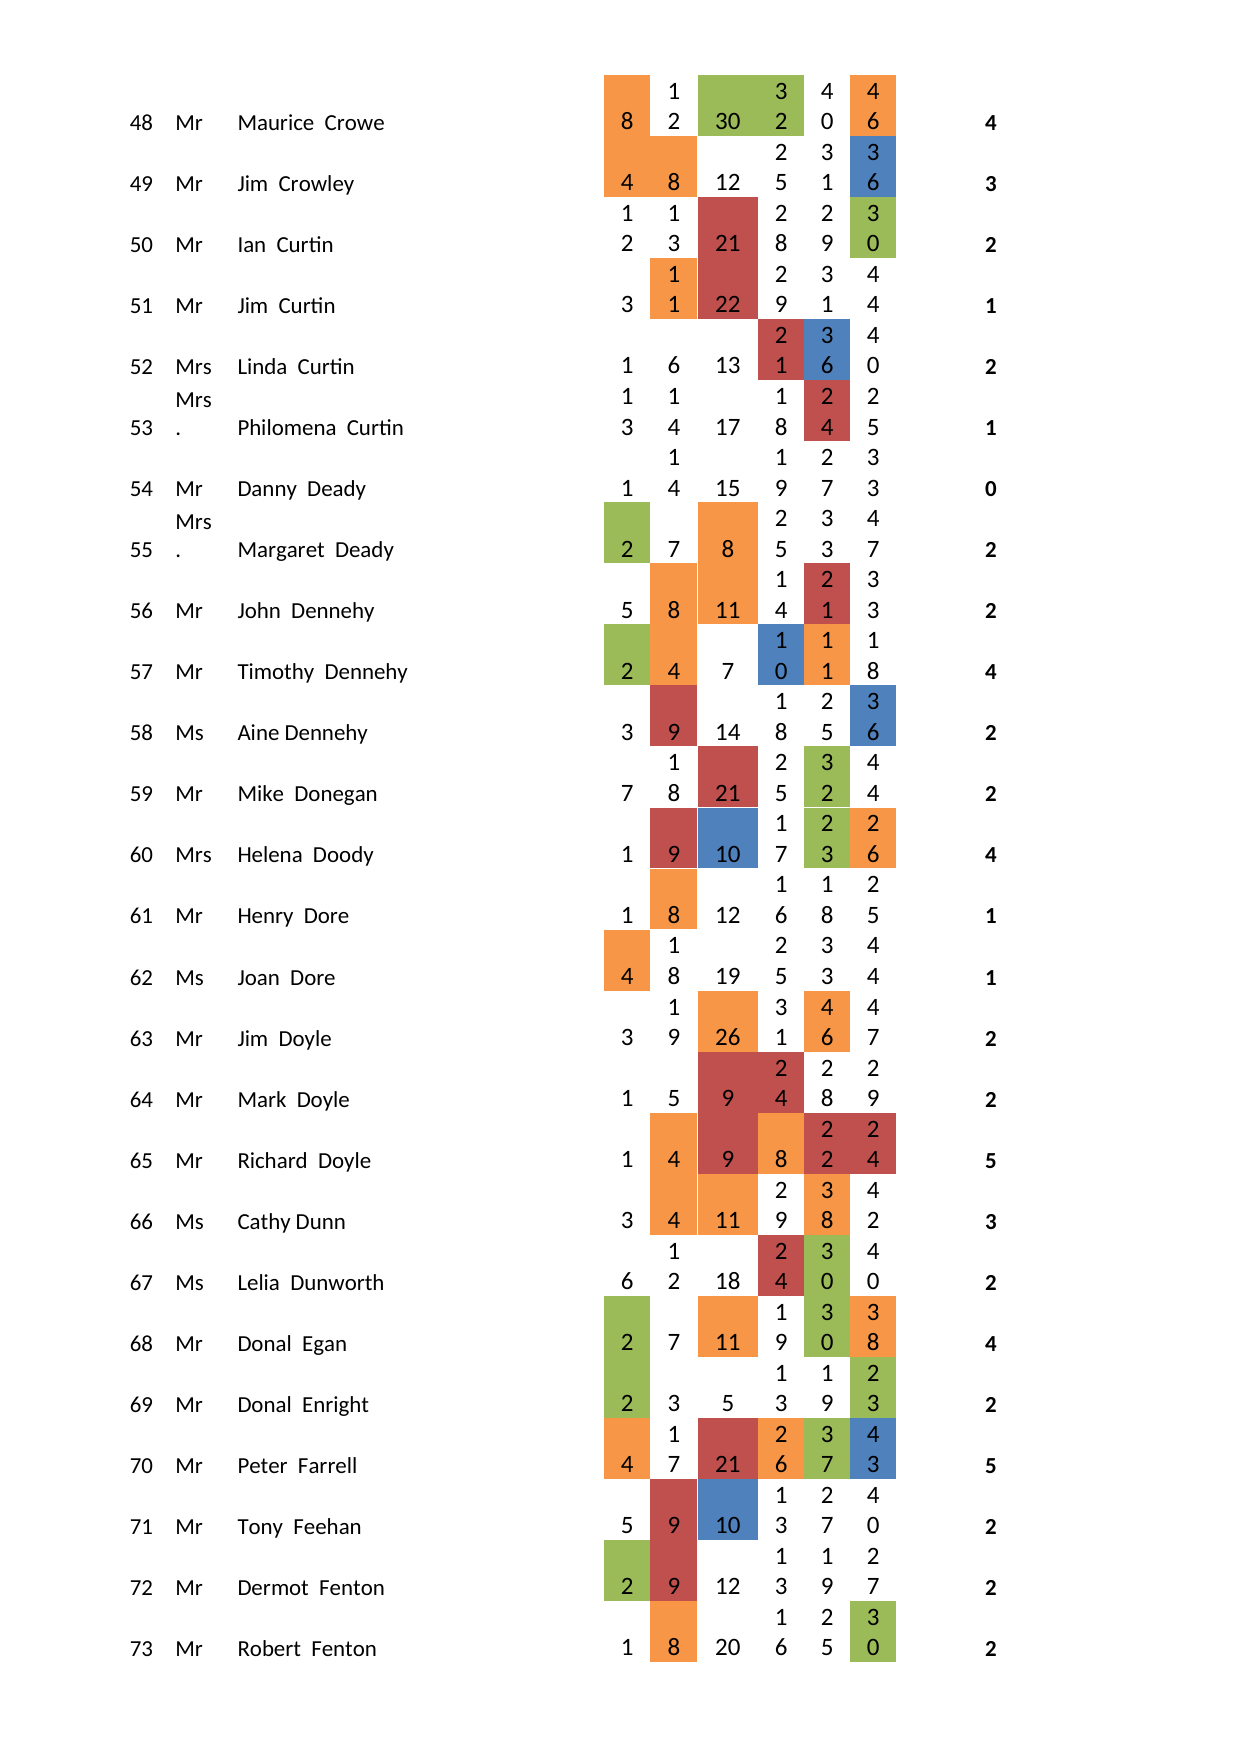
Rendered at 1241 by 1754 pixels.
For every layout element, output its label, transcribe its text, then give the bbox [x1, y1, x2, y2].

table_cell [896, 930, 954, 991]
table_cell 8 [698, 502, 758, 563]
table_cell 59 [85, 746, 164, 807]
table_cell 29 [850, 1052, 896, 1113]
table_cell 9 [650, 808, 697, 868]
table_cell 24 [758, 1052, 804, 1113]
table_cell 25 [850, 869, 896, 929]
table_cell Mr [164, 563, 226, 624]
table_cell 25 [758, 746, 804, 807]
table_cell 14 [650, 441, 697, 502]
table_cell 21 [758, 319, 804, 380]
table_cell 13 [604, 380, 650, 441]
table_cell 33 [850, 441, 896, 502]
table_cell 19 [804, 1357, 850, 1418]
table_cell 19 [758, 1296, 804, 1357]
table_cell 14 [650, 380, 697, 441]
table_cell Ian Curtin [226, 197, 604, 258]
table_cell Mark Doyle [226, 1052, 604, 1113]
table_cell 36 [850, 136, 896, 197]
table_cell [896, 1113, 954, 1174]
table_cell Ms [164, 1174, 226, 1235]
table_cell 1 [954, 380, 1028, 441]
table_cell 5 [604, 1479, 650, 1540]
table_cell [896, 1296, 954, 1357]
table_cell Mrs [164, 319, 226, 380]
table_cell 3 [604, 991, 650, 1052]
table_cell 69 [85, 1357, 164, 1418]
table_cell 18 [850, 624, 896, 685]
table_cell 21 [698, 197, 758, 258]
table_cell Mr [164, 258, 226, 319]
table_cell 10 [698, 1479, 758, 1540]
table_cell 27 [850, 1540, 896, 1601]
table_cell 24 [758, 1235, 804, 1296]
table_cell Mr [164, 991, 226, 1052]
table_cell Mr [164, 1540, 226, 1601]
table_cell 8 [650, 1601, 697, 1662]
table_cell 2 [954, 1479, 1028, 1540]
table_cell 19 [758, 441, 804, 502]
table_cell 33 [850, 563, 896, 624]
table_cell 4 [604, 930, 650, 991]
table_cell Timothy Dennehy [226, 624, 604, 685]
table_cell 32 [758, 75, 804, 136]
table_cell 72 [85, 1540, 164, 1601]
table_cell 11 [698, 1296, 758, 1357]
table_cell 36 [850, 685, 896, 746]
table_cell 54 [85, 441, 164, 502]
table_cell 7 [604, 746, 650, 807]
table_cell 9 [698, 1052, 758, 1113]
table_cell 2 [604, 1296, 650, 1357]
table_cell 8 [758, 1113, 804, 1174]
table_cell Margaret Deady [226, 502, 604, 563]
table_cell 18 [804, 869, 850, 929]
table_cell 14 [758, 563, 804, 624]
table_cell 3 [604, 685, 650, 746]
table_cell 2 [954, 319, 1028, 380]
table_cell 49 [85, 136, 164, 197]
table_cell 56 [85, 563, 164, 624]
table_cell Donal Egan [226, 1296, 604, 1357]
table_cell Mike Donegan [226, 746, 604, 807]
table_cell 2 [954, 685, 1028, 746]
table_cell [896, 380, 954, 441]
table_cell 9 [650, 1540, 697, 1601]
table_cell [896, 502, 954, 563]
table_cell 22 [698, 258, 758, 319]
table_cell [896, 75, 954, 136]
table_cell 3 [604, 1174, 650, 1235]
table_cell Mr [164, 1357, 226, 1418]
table_cell Mr [164, 1601, 226, 1662]
table_cell Lelia Dunworth [226, 1235, 604, 1296]
table_cell 8 [650, 869, 697, 929]
table_cell 9 [650, 685, 697, 746]
table_cell Mrs. [164, 380, 226, 441]
table_cell [896, 1601, 954, 1662]
table_cell 67 [85, 1235, 164, 1296]
table_cell Mr [164, 197, 226, 258]
table_cell 3 [954, 136, 1028, 197]
table_cell Mr [164, 624, 226, 685]
table_cell 31 [804, 136, 850, 197]
table_cell Danny Deady [226, 441, 604, 502]
table_cell 50 [85, 197, 164, 258]
table_cell 2 [604, 502, 650, 563]
table_cell 47 [850, 502, 896, 563]
table_cell 52 [85, 319, 164, 380]
table_cell 29 [758, 258, 804, 319]
table_cell 4 [650, 1174, 697, 1235]
table_cell 58 [85, 685, 164, 746]
table_cell Cathy Dunn [226, 1174, 604, 1235]
table_cell 3 [604, 258, 650, 319]
table_cell Dermot Fenton [226, 1540, 604, 1601]
table_cell 25 [804, 685, 850, 746]
table_cell 2 [954, 563, 1028, 624]
table_cell 21 [804, 563, 850, 624]
table_cell 12 [698, 869, 758, 929]
table_cell 1 [954, 258, 1028, 319]
table_cell 19 [804, 1540, 850, 1601]
table_cell 16 [758, 1601, 804, 1662]
table_cell [896, 319, 954, 380]
table_cell [896, 869, 954, 929]
table_cell 6 [604, 1235, 650, 1296]
table_cell 13 [650, 197, 697, 258]
table_cell 5 [698, 1357, 758, 1418]
table_cell Joan Dore [226, 930, 604, 991]
table_cell Mr [164, 1052, 226, 1113]
table_cell 12 [650, 1235, 697, 1296]
table_cell 25 [850, 380, 896, 441]
table_cell 37 [804, 1418, 850, 1479]
table_cell 1 [604, 319, 650, 380]
table_cell Donal Enright [226, 1357, 604, 1418]
table_cell 33 [804, 930, 850, 991]
table_cell Mr [164, 1418, 226, 1479]
table_cell 7 [698, 624, 758, 685]
table_cell 11 [698, 1174, 758, 1235]
table_cell 64 [85, 1052, 164, 1113]
table_cell 16 [758, 869, 804, 929]
table_cell 12 [698, 1540, 758, 1601]
table_cell 25 [758, 930, 804, 991]
table_cell 30 [804, 1296, 850, 1357]
table_cell [896, 746, 954, 807]
table_cell [896, 197, 954, 258]
table_cell 63 [85, 991, 164, 1052]
table_cell 4 [650, 1113, 697, 1174]
table_cell [896, 991, 954, 1052]
table_cell 1 [604, 1113, 650, 1174]
table_cell 5 [954, 1418, 1028, 1479]
table_cell 68 [85, 1296, 164, 1357]
table_cell 36 [804, 319, 850, 380]
table_cell 7 [650, 502, 697, 563]
table_cell 23 [850, 1357, 896, 1418]
table_cell 27 [804, 441, 850, 502]
table_cell [896, 1357, 954, 1418]
table_cell 60 [85, 808, 164, 868]
table_cell Mr [164, 746, 226, 807]
table_cell 17 [758, 808, 804, 868]
table_cell 29 [804, 197, 850, 258]
table_cell 4 [954, 624, 1028, 685]
table_cell 66 [85, 1174, 164, 1235]
table_cell 12 [604, 197, 650, 258]
table_cell 33 [804, 502, 850, 563]
table_cell 31 [804, 258, 850, 319]
table_cell 2 [954, 991, 1028, 1052]
table_cell 8 [604, 75, 650, 136]
table_cell 21 [698, 746, 758, 807]
table_cell 32 [804, 746, 850, 807]
table_cell 2 [954, 746, 1028, 807]
table_cell 21 [698, 1418, 758, 1479]
table_cell [896, 1052, 954, 1113]
table_cell Tony Feehan [226, 1479, 604, 1540]
table_cell 6 [650, 319, 697, 380]
table_cell [896, 624, 954, 685]
table_cell 2 [954, 1052, 1028, 1113]
table_cell Ms [164, 685, 226, 746]
table_cell [896, 1235, 954, 1296]
table_cell [896, 258, 954, 319]
table_cell Mrs. [164, 502, 226, 563]
table_cell Philomena Curtin [226, 380, 604, 441]
table_cell 1 [604, 869, 650, 929]
table_cell 65 [85, 1113, 164, 1174]
table_cell Peter Farrell [226, 1418, 604, 1479]
table_cell 19 [650, 991, 697, 1052]
table_cell 5 [954, 1113, 1028, 1174]
table_cell 55 [85, 502, 164, 563]
table_cell 15 [698, 441, 758, 502]
table_cell Mr [164, 1113, 226, 1174]
table_cell 51 [85, 258, 164, 319]
table_cell 1 [604, 1601, 650, 1662]
table_cell 9 [650, 1479, 697, 1540]
table_cell [896, 441, 954, 502]
table_cell 1 [604, 1052, 650, 1113]
table_cell 22 [804, 1113, 850, 1174]
table_cell 4 [604, 1418, 650, 1479]
table_cell 38 [804, 1174, 850, 1235]
table_cell 18 [650, 930, 697, 991]
table_cell 47 [850, 991, 896, 1052]
table_cell 1 [954, 930, 1028, 991]
table_cell 40 [804, 75, 850, 136]
table_cell 44 [850, 746, 896, 807]
table_cell 18 [698, 1235, 758, 1296]
table_cell 17 [650, 1418, 697, 1479]
table_cell 40 [850, 1479, 896, 1540]
table_cell 2 [954, 197, 1028, 258]
table_cell Mr [164, 869, 226, 929]
table_cell Aine Dennehy [226, 685, 604, 746]
table_cell Maurice Crowe [226, 75, 604, 136]
table_cell 53 [85, 380, 164, 441]
table_cell 3 [650, 1357, 697, 1418]
table_cell Helena Doody [226, 808, 604, 868]
table_cell 23 [804, 808, 850, 868]
table_cell 4 [604, 136, 650, 197]
table_cell 4 [650, 624, 697, 685]
table_cell 4 [954, 808, 1028, 868]
table_cell 2 [954, 1357, 1028, 1418]
table_cell Mr [164, 1296, 226, 1357]
table_cell 28 [758, 197, 804, 258]
table_cell 4 [954, 1296, 1028, 1357]
table_cell Jim Doyle [226, 991, 604, 1052]
table_cell 2 [954, 1601, 1028, 1662]
table_cell 8 [650, 136, 697, 197]
table_cell 13 [758, 1357, 804, 1418]
table_cell Mr [164, 441, 226, 502]
table_cell Jim Curtin [226, 258, 604, 319]
table_cell 18 [758, 380, 804, 441]
table_cell 2 [604, 624, 650, 685]
table_cell Mr [164, 1479, 226, 1540]
table_cell 30 [698, 75, 758, 136]
table_cell John Dennehy [226, 563, 604, 624]
table_cell 5 [650, 1052, 697, 1113]
table_cell [896, 1174, 954, 1235]
table_cell 12 [698, 136, 758, 197]
table_cell 12 [650, 75, 697, 136]
table_cell 25 [758, 136, 804, 197]
table_cell 7 [650, 1296, 697, 1357]
table_cell Linda Curtin [226, 319, 604, 380]
table_cell 57 [85, 624, 164, 685]
table_cell 26 [698, 991, 758, 1052]
table_cell 40 [850, 319, 896, 380]
table_cell 24 [850, 1113, 896, 1174]
table_cell 13 [758, 1540, 804, 1601]
table_cell 10 [698, 808, 758, 868]
table_cell 30 [804, 1235, 850, 1296]
table_cell 29 [758, 1174, 804, 1235]
table_cell 42 [850, 1174, 896, 1235]
table_cell 38 [850, 1296, 896, 1357]
table_cell 71 [85, 1479, 164, 1540]
table_cell 10 [758, 624, 804, 685]
table_cell 30 [850, 197, 896, 258]
table_cell 0 [954, 441, 1028, 502]
table_cell 70 [85, 1418, 164, 1479]
table_cell 44 [850, 258, 896, 319]
table_cell 26 [758, 1418, 804, 1479]
table_cell [896, 1540, 954, 1601]
table_cell 2 [954, 1235, 1028, 1296]
table_cell 18 [758, 685, 804, 746]
table_cell [896, 808, 954, 868]
table_cell 28 [804, 1052, 850, 1113]
table_cell 25 [758, 502, 804, 563]
table_cell 19 [698, 930, 758, 991]
table_cell 11 [804, 624, 850, 685]
table_cell 2 [604, 1357, 650, 1418]
table_cell 11 [650, 258, 697, 319]
table_cell 24 [804, 380, 850, 441]
table_cell 73 [85, 1601, 164, 1662]
table_cell Mr [164, 75, 226, 136]
table_cell 3 [954, 1174, 1028, 1235]
table_cell [896, 685, 954, 746]
table_cell 46 [850, 75, 896, 136]
table_cell 17 [698, 380, 758, 441]
table_cell 4 [954, 75, 1028, 136]
table_cell [896, 563, 954, 624]
table_cell 26 [850, 808, 896, 868]
table_cell Ms [164, 1235, 226, 1296]
table_cell 62 [85, 930, 164, 991]
table_cell 30 [850, 1601, 896, 1662]
table_cell 9 [698, 1113, 758, 1174]
table_cell 20 [698, 1601, 758, 1662]
table_cell 5 [604, 563, 650, 624]
table_cell Ms [164, 930, 226, 991]
table_cell 44 [850, 930, 896, 991]
table_cell 2 [954, 502, 1028, 563]
table_cell Henry Dore [226, 869, 604, 929]
table_cell 8 [650, 563, 697, 624]
table_cell 27 [804, 1479, 850, 1540]
table_cell 1 [604, 441, 650, 502]
table_cell [896, 136, 954, 197]
table_cell 13 [698, 319, 758, 380]
table_cell [896, 1479, 954, 1540]
table_cell Jim Crowley [226, 136, 604, 197]
table_cell 2 [954, 1540, 1028, 1601]
table_cell Mrs [164, 808, 226, 868]
table_cell Richard Doyle [226, 1113, 604, 1174]
table_cell 18 [650, 746, 697, 807]
table_cell 14 [698, 685, 758, 746]
table_cell 40 [850, 1235, 896, 1296]
table_cell 25 [804, 1601, 850, 1662]
table_cell 2 [604, 1540, 650, 1601]
table_cell 1 [954, 869, 1028, 929]
table_cell 1 [604, 808, 650, 868]
table_cell Mr [164, 136, 226, 197]
table_cell 13 [758, 1479, 804, 1540]
table_cell 11 [698, 563, 758, 624]
table_cell Robert Fenton [226, 1601, 604, 1662]
table_cell 61 [85, 869, 164, 929]
table_cell 31 [758, 991, 804, 1052]
table_cell 48 [85, 75, 164, 136]
table_cell 46 [804, 991, 850, 1052]
table_cell 43 [850, 1418, 896, 1479]
table_cell [896, 1418, 954, 1479]
